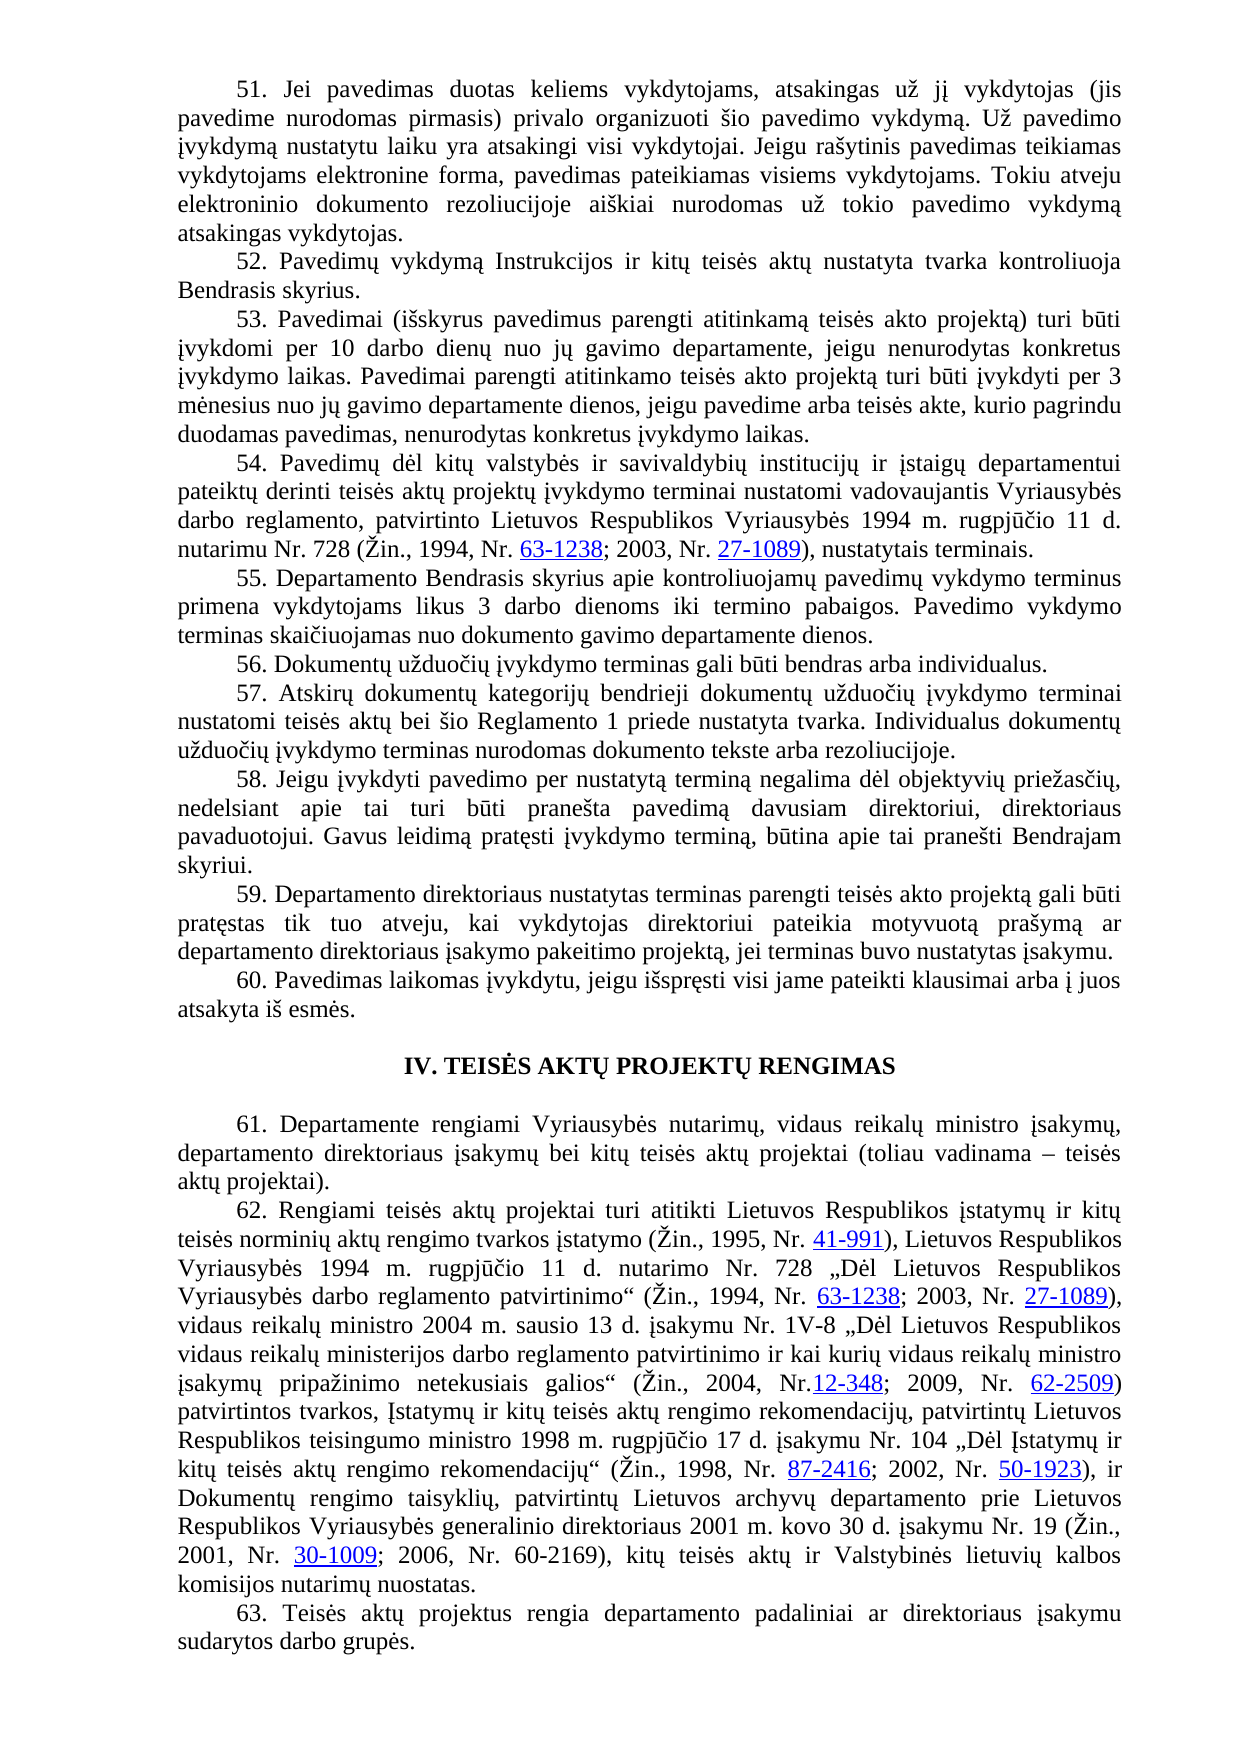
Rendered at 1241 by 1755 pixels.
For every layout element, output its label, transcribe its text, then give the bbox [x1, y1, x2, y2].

text 62. Rengiami teisės aktų projektai turi atitikti Lietuvos Respublikos įstatymų ir kitų teisės norminių aktų rengimo tvarkos įstatymo (Žin., 1995, Nr. 41-991), Lietuvos Respublikos Vyriausybės 1994 m. rugpjūčio 11 d. nutarimo Nr. 728 „Dėl Lietuvos Respublikos Vyriausybės darbo reglamento patvirtinimo“ (Žin., 1994, Nr. 63-1238; 2003, Nr. 27-1089), vidaus reikalų ministro 2004 m. sausio 13 d. įsakymu Nr. 1V-8 „Dėl Lietuvos Respublikos vidaus reikalų ministerijos darbo reglamento patvirtinimo ir kai kurių vidaus reikalų ministro įsakymų pripažinimo netekusiais galios“ (Žin., 2004, Nr.12-348; 2009, Nr. 62-2509) patvirtintos tvarkos, Įstatymų ir kitų teisės aktų rengimo rekomendacijų, patvirtintų Lietuvos Respublikos teisingumo ministro 1998 m. rugpjūčio 17 d. įsakymu Nr. 104 „Dėl Įstatymų ir kitų teisės aktų rengimo rekomendacijų“ (Žin., 1998, Nr. 87-2416; 2002, Nr. 50-1923), ir Dokumentų rengimo taisyklių, patvirtintų Lietuvos archyvų departamento prie Lietuvos Respublikos Vyriausybės generalinio direktoriaus 2001 m. kovo 30 d. įsakymu Nr. 19 (Žin., 2001, Nr. 30-1009; 2006, Nr. 60-2169), kitų teisės aktų ir Valstybinės lietuvių kalbos komisijos nutarimų nuostatas. [177, 1195, 1122, 1598]
text 57. Atskirų dokumentų kategorijų bendrieji dokumentų užduočių įvykdymo terminai nustatomi teisės aktų bei šio Reglamento 1 priede nustatyta tvarka. Individualus dokumentų užduočių įvykdymo terminas nurodomas dokumento tekste arba rezoliucijoje. [177, 678, 1122, 764]
text 60. Pavedimas laikomas įvykdytu, jeigu išspręsti visi jame pateikti klausimai arba į juos atsakyta iš esmės. [177, 965, 1122, 1023]
text 59. Departamento direktoriaus nustatytas terminas parengti teisės akto projektą gali būti pratęstas tik tuo atveju, kai vykdytojas direktoriui pateikia motyvuotą prašymą ar departamento direktoriaus įsakymo pakeitimo projektą, jei terminas buvo nustatytas įsakymu. [177, 879, 1122, 965]
text 58. Jeigu įvykdyti pavedimo per nustatytą terminą negalima dėl objektyvių priežasčių, nedelsiant apie tai turi būti pranešta pavedimą davusiam direktoriui, direktoriaus pavaduotojui. Gavus leidimą pratęsti įvykdymo terminą, būtina apie tai pranešti Bendrajam skyriui. [177, 764, 1122, 879]
text 52. Pavedimų vykdymą Instrukcijos ir kitų teisės aktų nustatyta tvarka kontroliuoja Bendrasis skyrius. [177, 246, 1122, 304]
text 61. Departamente rengiami Vyriausybės nutarimų, vidaus reikalų ministro įsakymų, departamento direktoriaus įsakymų bei kitų teisės aktų projektai (toliau vadinama – teisės aktų projektai). [177, 1109, 1122, 1195]
text 56. Dokumentų užduočių įvykdymo terminas gali būti bendras arba individualus. [177, 649, 1122, 678]
text 53. Pavedimai (išskyrus pavedimus parengti atitinkamą teisės akto projektą) turi būti įvykdomi per 10 darbo dienų nuo jų gavimo departamente, jeigu nenurodytas konkretus įvykdymo laikas. Pavedimai parengti atitinkamo teisės akto projektą turi būti įvykdyti per 3 mėnesius nuo jų gavimo departamente dienos, jeigu pavedime arba teisės akte, kurio pagrindu duodamas pavedimas, nenurodytas konkretus įvykdymo laikas. [177, 304, 1122, 448]
text 54. Pavedimų dėl kitų valstybės ir savivaldybių institucijų ir įstaigų departamentui pateiktų derinti teisės aktų projektų įvykdymo terminai nustatomi vadovaujantis Vyriausybės darbo reglamento, patvirtinto Lietuvos Respublikos Vyriausybės 1994 m. rugpjūčio 11 d. nutarimu Nr. 728 (Žin., 1994, Nr. 63-1238; 2003, Nr. 27-1089), nustatytais terminais. [177, 448, 1122, 563]
text IV. TEISĖS AKTŲ PROJEKTŲ RENGIMAS [177, 1051, 1122, 1080]
text 55. Departamento Bendrasis skyrius apie kontroliuojamų pavedimų vykdymo terminus primena vykdytojams likus 3 darbo dienoms iki termino pabaigos. Pavedimo vykdymo terminas skaičiuojamas nuo dokumento gavimo departamente dienos. [177, 563, 1122, 649]
text 63. Teisės aktų projektus rengia departamento padaliniai ar direktoriaus įsakymu sudarytos darbo grupės. [177, 1598, 1122, 1655]
text 51. Jei pavedimas duotas keliems vykdytojams, atsakingas už jį vykdytojas (jis pavedime nurodomas pirmasis) privalo organizuoti šio pavedimo vykdymą. Už pavedimo įvykdymą nustatytu laiku yra atsakingi visi vykdytojai. Jeigu rašytinis pavedimas teikiamas vykdytojams elektronine forma, pavedimas pateikiamas visiems vykdytojams. Tokiu atveju elektroninio dokumento rezoliucijoje aiškiai nurodomas už tokio pavedimo vykdymą atsakingas vykdytojas. [177, 74, 1122, 246]
